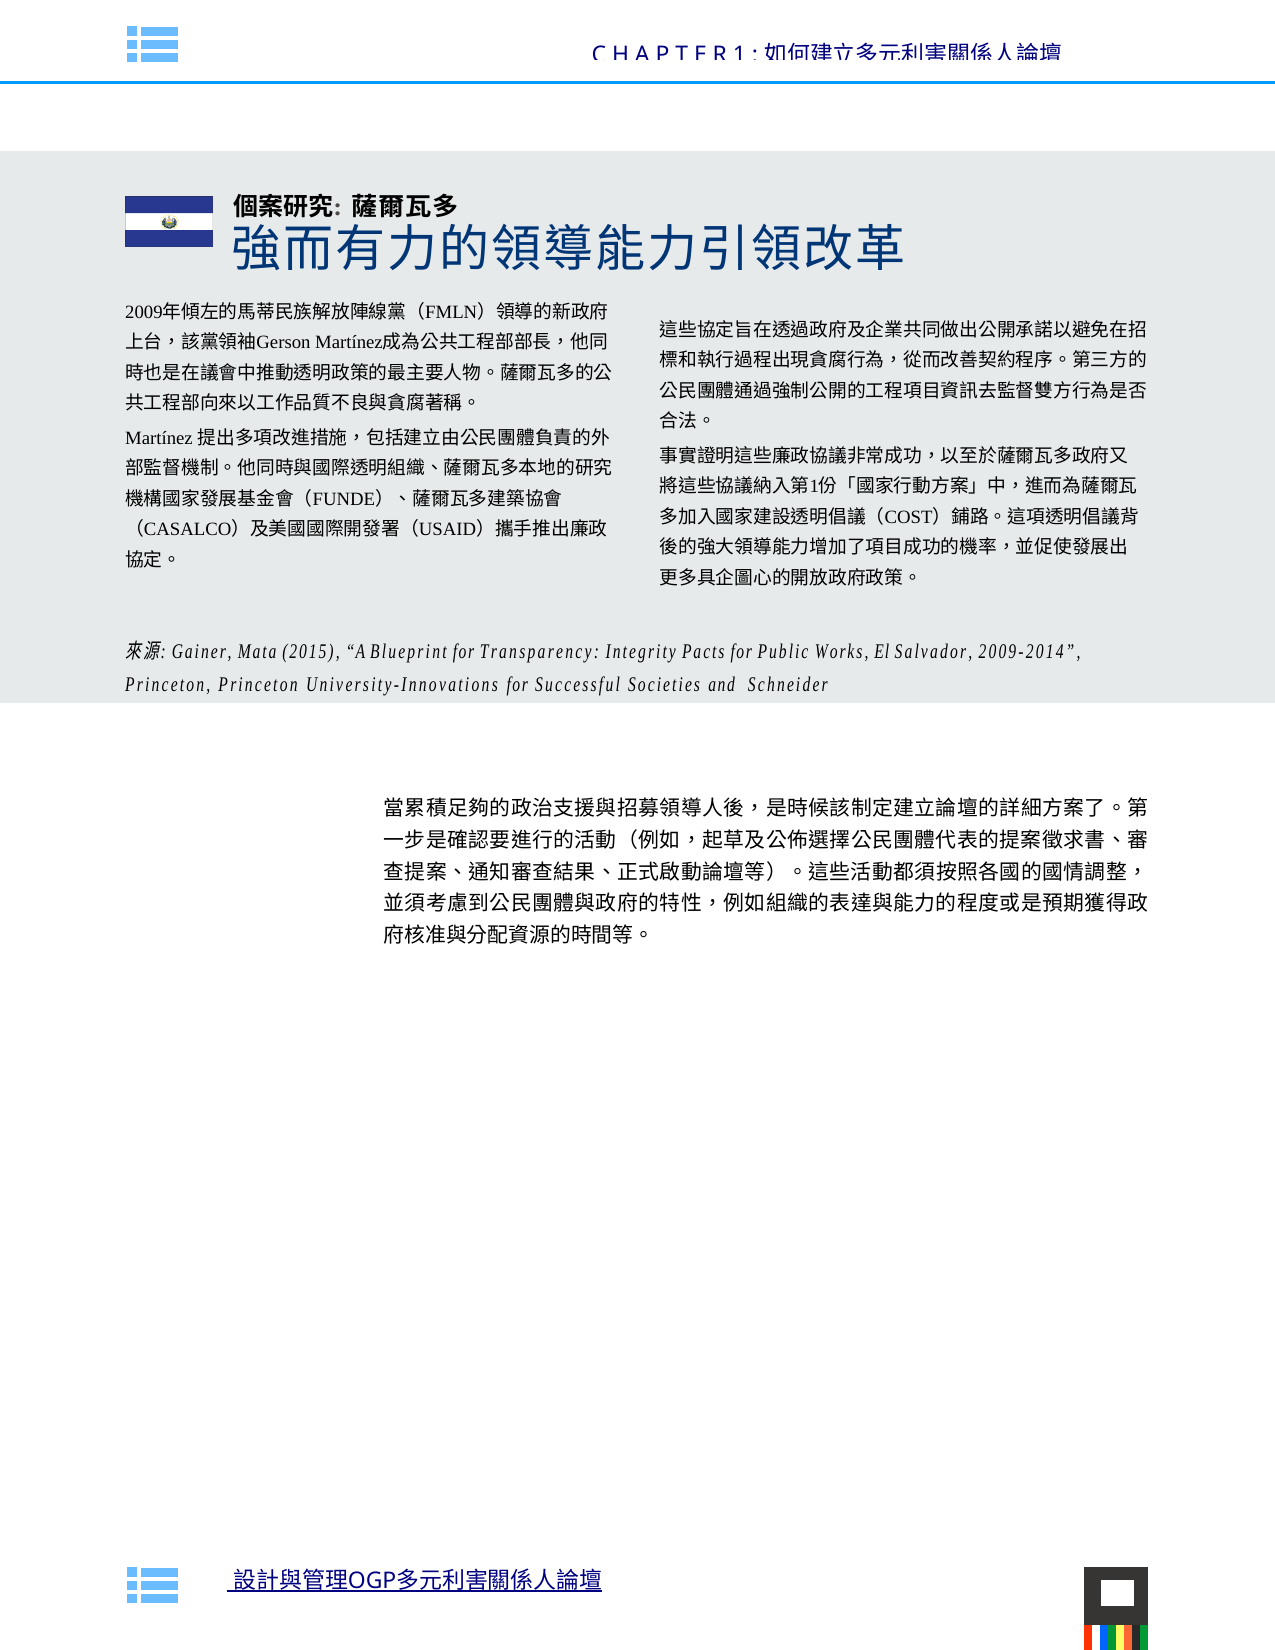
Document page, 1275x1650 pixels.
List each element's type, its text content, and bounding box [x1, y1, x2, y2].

text 當累積足夠的政治支援與招募領導人後，是時候該制定建立論壇的詳細方案了。第一步是確認要進行的活動（例如，起草及公佈選擇公民團體代表的提案徵求書、審查提案、通知審查結果、正式啟動論壇等）。這些活動都須按照各國的國情調整，並須考慮到公民團體與政府的特性，例如組織的表達與能力的程度或是預期獲得政府核准與分配資源的時間等。 [383, 792, 1148, 948]
